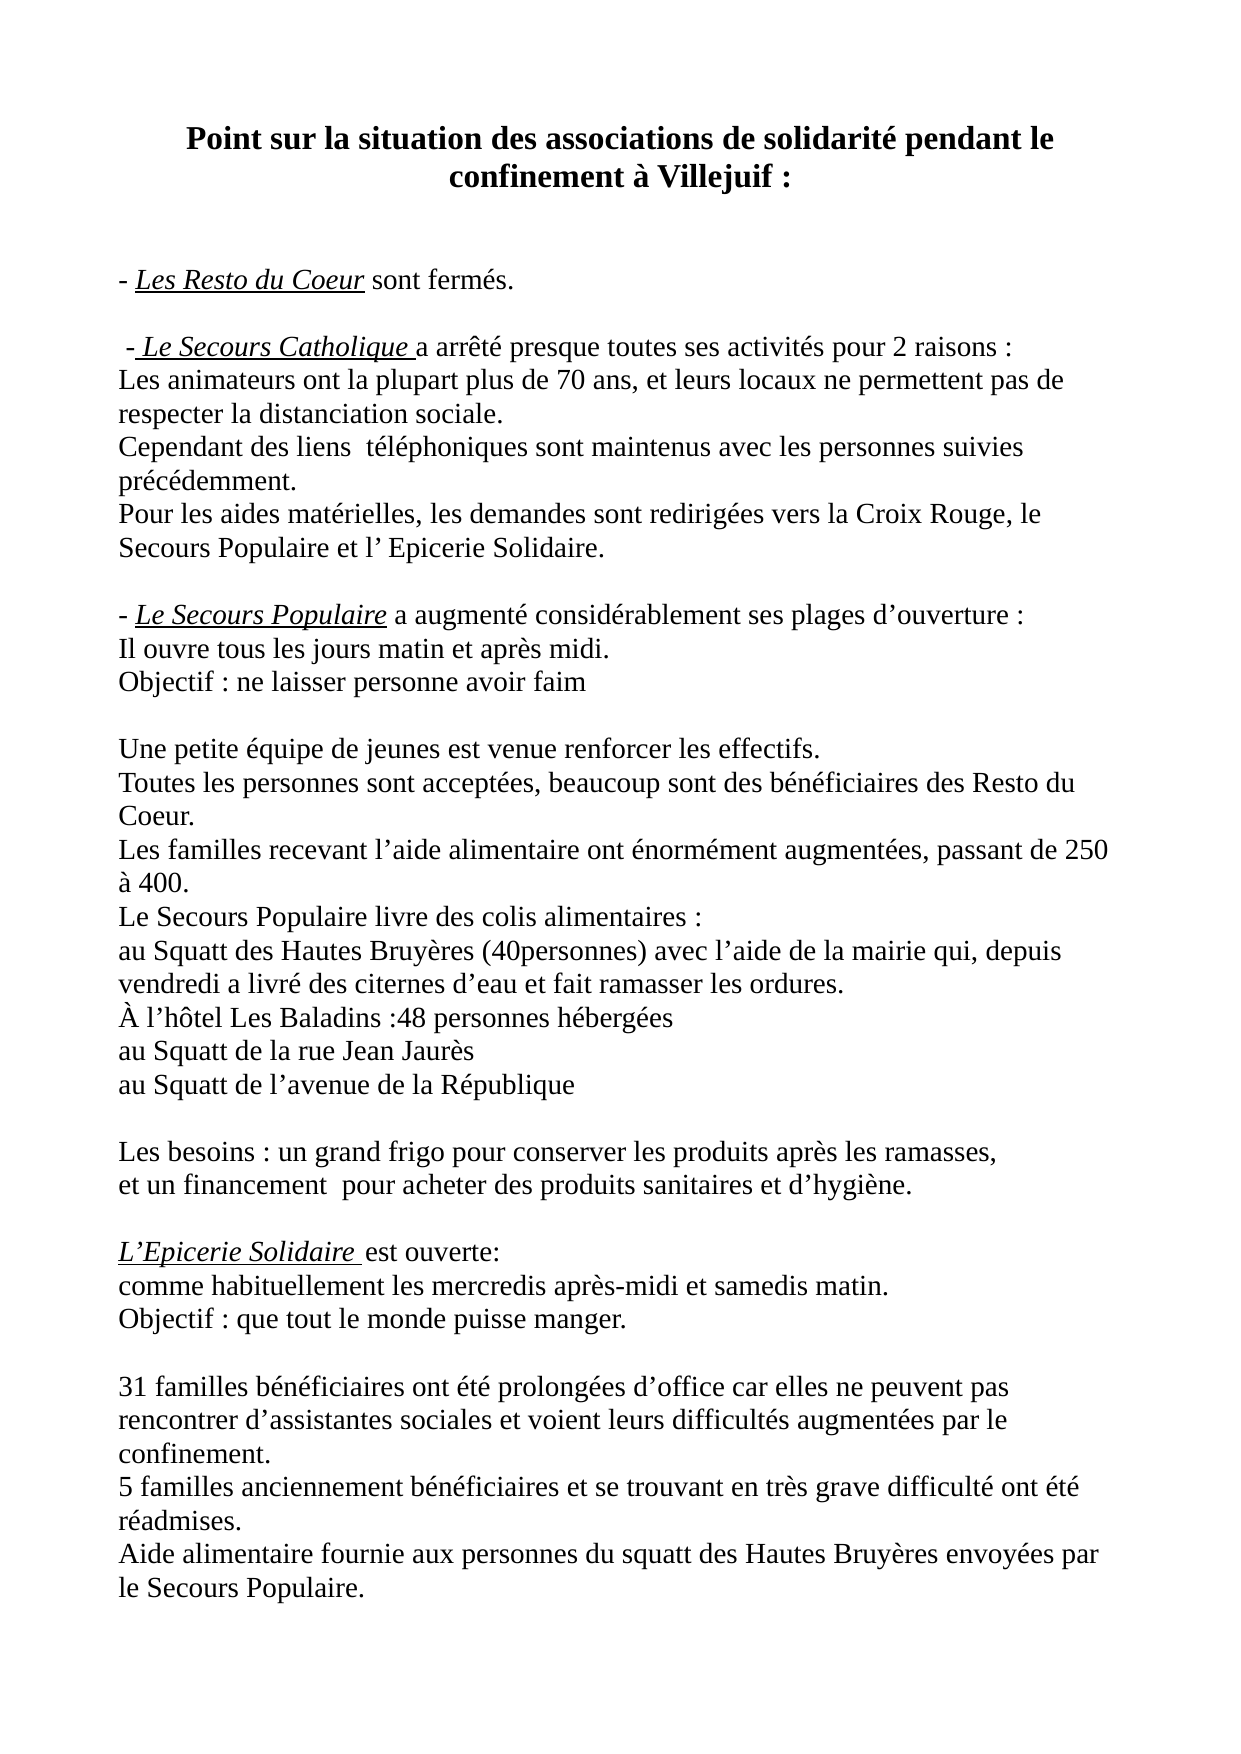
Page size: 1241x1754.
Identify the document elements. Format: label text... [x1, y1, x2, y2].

text Les besoins : un grand frigo pour conserver les produits après les ramasses, [118, 1134, 1122, 1167]
text - Les Resto du Coeur sont fermés. [118, 262, 1122, 295]
text Une petite équipe de jeunes est venue renforcer les effectifs. [118, 731, 1122, 765]
text Pour les aides matérielles, les demandes sont redirigées vers la Croix Rouge, le Secours Populaire et l’ Epicerie Solidaire. [118, 497, 1122, 564]
text Objectif : ne laisser personne avoir faim [118, 664, 1122, 698]
text Les animateurs ont la plupart plus de 70 ans, et leurs locaux ne permettent pas de respecter la distanciation sociale. [118, 362, 1122, 429]
text Objectif : que tout le monde puisse manger. [118, 1302, 1122, 1335]
text au Squatt de l’avenue de la République [118, 1067, 1122, 1100]
text - Le Secours Catholique a arrêté presque toutes ses activités pour 2 raisons : [118, 329, 1122, 362]
text À l’hôtel Les Baladins :48 personnes hébergées [118, 1000, 1122, 1033]
text Cependant des liens téléphoniques sont maintenus avec les personnes suivies précédemment. [118, 429, 1122, 497]
text L’Epicerie Solidaire est ouverte: [118, 1234, 1122, 1268]
text Les familles recevant l’aide alimentaire ont énormément augmentées, passant de 250 à 400. [118, 832, 1122, 899]
text - Le Secours Populaire a augmenté considérablement ses plages d’ouverture : [118, 597, 1122, 631]
text 5 familles anciennement bénéficiaires et se trouvant en très grave difficulté ont été réadmises. [118, 1469, 1122, 1536]
text Le Secours Populaire livre des colis alimentaires : [118, 899, 1122, 933]
text Point sur la situation des associations de solidarité pendant le confinement à Villejuif : [118, 118, 1122, 195]
text Il ouvre tous les jours matin et après midi. [118, 631, 1122, 664]
text Aide alimentaire fournie aux personnes du squatt des Hautes Bruyères envoyées par le Secours Populaire. [118, 1536, 1122, 1603]
text au Squatt de la rue Jean Jaurès [118, 1033, 1122, 1067]
text et un financement pour acheter des produits sanitaires et d’hygiène. [118, 1167, 1122, 1201]
text Toutes les personnes sont acceptées, beaucoup sont des bénéficiaires des Resto du Coeur. [118, 765, 1122, 832]
text comme habituellement les mercredis après-midi et samedis matin. [118, 1268, 1122, 1302]
text au Squatt des Hautes Bruyères (40personnes) avec l’aide de la mairie qui, depuis vendredi a livré des citernes d’eau et fait ramasser les ordures. [118, 933, 1122, 1000]
text 31 familles bénéficiaires ont été prolongées d’office car elles ne peuvent pas rencontrer d’assistantes sociales et voient leurs difficultés augmentées par le confinement. [118, 1369, 1122, 1469]
